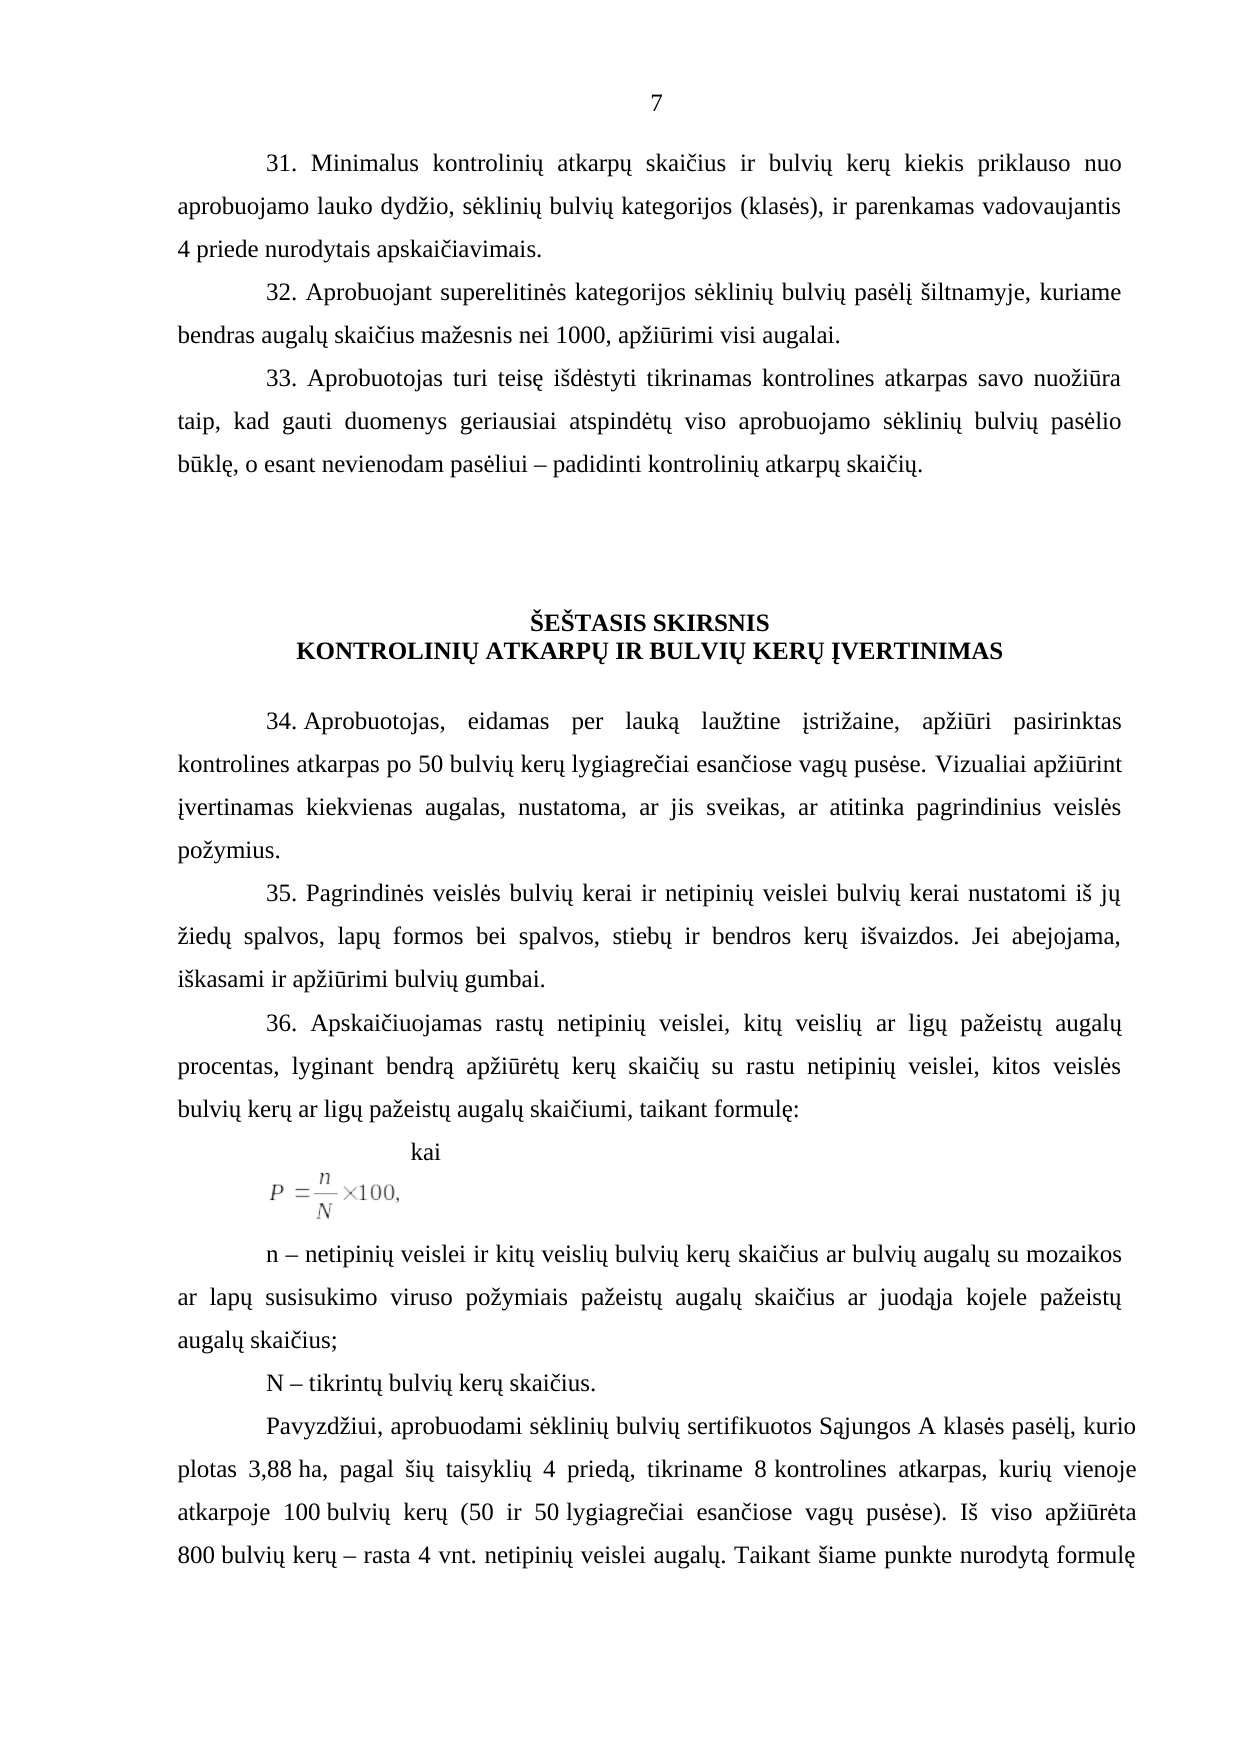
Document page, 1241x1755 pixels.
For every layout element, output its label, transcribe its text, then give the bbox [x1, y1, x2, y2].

text ŠEŠTASIS SKIRSNIS [177, 608, 1122, 636]
text 35. Pagrindinės veislės bulvių kerai ir netipinių veislei bulvių kerai nustatomi iš jų žiedų spalvos, lapų formos bei spalvos, stiebų ir bendros kerų išvaizdos. Jei abejojama, iškasami ir apžiūrimi bulvių gumbai. [177, 878, 1122, 993]
text n – netipinių veislei ir kitų veislių bulvių kerų skaičius ar bulvių augalų su mozaikos ar lapų susisukimo viruso požymiais pažeistų augalų skaičius ar juodąja kojele pažeistų augalų skaičius; [177, 1239, 1122, 1354]
text Pavyzdžiui, aprobuodami sėklinių bulvių sertifikuotos Sąjungos A klasės pasėlį, kurio plotas 3,88 ha, pagal šių taisyklių 4 priedą, tikriname 8 kontrolines atkarpas, kurių vienoje atkarpoje 100 bulvių kerų (50 ir 50 lygiagrečiai esančiose vagų pusėse). Iš viso apžiūrėta 800 bulvių kerų – rasta 4 vnt. netipinių veislei augalų. Taikant šiame punkte nurodytą formulę [177, 1411, 1137, 1569]
text 32. Aprobuojant superelitinės kategorijos sėklinių bulvių pasėlį šiltnamyje, kuriame bendras augalų skaičius mažesnis nei 1000, apžiūrimi visi augalai. [177, 277, 1122, 349]
text kai [177, 1137, 1122, 1224]
text 33. Aprobuotojas turi teisę išdėstyti tikrinamas kontrolines atkarpas savo nuožiūra taip, kad gauti duomenys geriausiai atspindėtų viso aprobuojamo sėklinių bulvių pasėlio būklę, o esant nevienodam pasėliui – padidinti kontrolinių atkarpų skaičių. [177, 363, 1122, 478]
text N – tikrintų bulvių kerų skaičius. [177, 1368, 1122, 1397]
text KONTROLINIŲ ATKARPŲ IR BULVIŲ KERŲ ĮVERTINIMAS [177, 636, 1122, 665]
text 31. Minimalus kontrolinių atkarpų skaičius ir bulvių kerų kiekis priklauso nuo aprobuojamo lauko dydžio, sėklinių bulvių kategorijos (klasės), ir parenkamas vadovaujantis 4 priede nurodytais apskaičiavimais. [177, 148, 1122, 263]
text 36. Apskaičiuojamas rastų netipinių veislei, kitų veislių ar ligų pažeistų augalų procentas, lyginant bendrą apžiūrėtų kerų skaičių su rastu netipinių veislei, kitos veislės bulvių kerų ar ligų pažeistų augalų skaičiumi, taikant formulę: [177, 1008, 1122, 1123]
text 34. Aprobuotojas, eidamas per lauką laužtine įstrižaine, apžiūri pasirinktas kontrolines atkarpas po 50 bulvių kerų lygiagrečiai esančiose vagų pusėse. Vizualiai apžiūrint įvertinamas kiekvienas augalas, nustatoma, ar jis sveikas, ar atitinka pagrindinius veislės požymius. [177, 706, 1122, 864]
